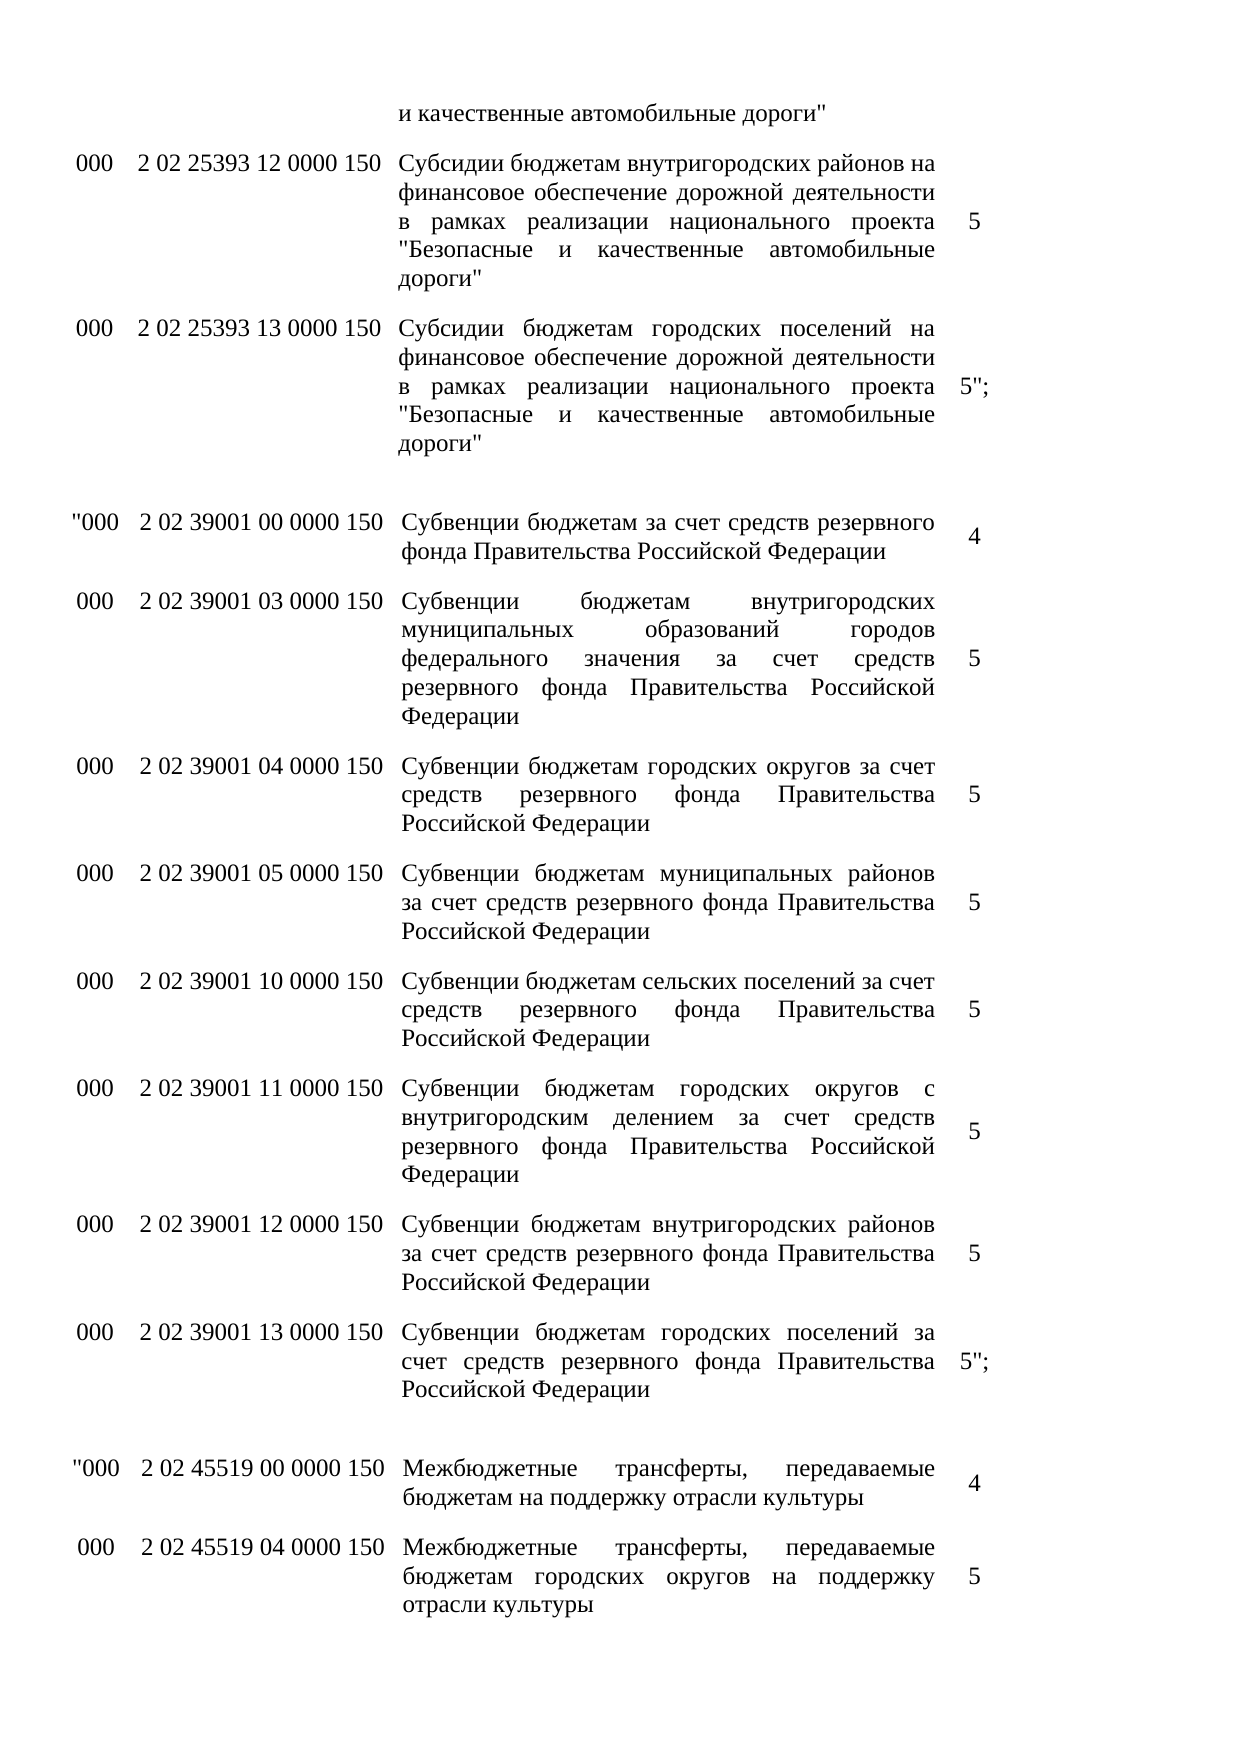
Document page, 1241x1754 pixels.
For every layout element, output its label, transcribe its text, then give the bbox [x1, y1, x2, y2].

table_cell 5 [942, 138, 1007, 303]
table_cell Субвенции бюджетам сельских поселений за счет средств резервного фонда Правительства Российской Федерации [395, 955, 942, 1063]
table_cell 000 [62, 575, 128, 740]
table_cell 5 [942, 575, 1007, 740]
table_header Субвенции бюджетам за счет средств резервного фонда Правительства Российской Федерации [395, 496, 942, 575]
table_header 4 [942, 1443, 1007, 1521]
table_cell 000 [62, 1063, 128, 1199]
table_cell Субвенции бюджетам муниципальных районов за счет средств резервного фонда Правительства Российской Федерации [395, 848, 942, 955]
table_cell 2 02 39001 04 0000 150 [128, 740, 394, 848]
table_header "000 [62, 496, 128, 575]
table_header 2 02 45519 00 0000 150 [129, 1443, 396, 1521]
table_cell Межбюджетные трансферты, передаваемые бюджетам городских округов на поддержку отрасли культуры [396, 1521, 942, 1629]
table_cell [942, 88, 1007, 138]
table_cell 5 [942, 955, 1007, 1063]
table_cell [126, 88, 392, 138]
table_cell 000 [62, 848, 128, 955]
table_header 4 [942, 496, 1007, 575]
table_cell [62, 88, 126, 138]
table_cell 000 [62, 1306, 128, 1414]
table_cell 2 02 39001 10 0000 150 [128, 955, 394, 1063]
table_cell 2 02 39001 03 0000 150 [128, 575, 394, 740]
table_cell 2 02 39001 13 0000 150 [128, 1306, 394, 1414]
table_cell 000 [62, 740, 128, 848]
table_cell 5 [942, 848, 1007, 955]
table_cell Субсидии бюджетам внутригородских районов на финансовое обеспечение дорожной деятельности в рамках реализации национального проекта "Безопасные и качественные автомобильные дороги" [392, 138, 942, 303]
table_header 2 02 39001 00 0000 150 [128, 496, 394, 575]
table_cell 5 [942, 1199, 1007, 1306]
table_cell 2 02 25393 12 0000 150 [126, 138, 392, 303]
table_cell 000 [62, 138, 126, 303]
table_cell 5"; [942, 1306, 1007, 1414]
table_cell 2 02 39001 12 0000 150 [128, 1199, 394, 1306]
table_cell 5"; [942, 303, 1007, 468]
table_cell 2 02 39001 05 0000 150 [128, 848, 394, 955]
table_cell Субвенции бюджетам внутригородских муниципальных образований городов федерального значения за счет средств резервного фонда Правительства Российской Федерации [395, 575, 942, 740]
table_cell 5 [942, 1521, 1007, 1629]
table_header Межбюджетные трансферты, передаваемые бюджетам на поддержку отрасли культуры [396, 1443, 942, 1521]
table_cell 000 [62, 1521, 129, 1629]
table_cell 5 [942, 1063, 1007, 1199]
table_cell 000 [62, 955, 128, 1063]
table_cell 2 02 25393 13 0000 150 [126, 303, 392, 468]
table_cell Субсидии бюджетам городских поселений на финансовое обеспечение дорожной деятельности в рамках реализации национального проекта "Безопасные и качественные автомобильные дороги" [392, 303, 942, 468]
table_cell и качественные автомобильные дороги" [392, 88, 942, 138]
table_cell 2 02 45519 04 0000 150 [129, 1521, 396, 1629]
table_cell Субвенции бюджетам городских поселений за счет средств резервного фонда Правительства Российской Федерации [395, 1306, 942, 1414]
table_cell Субвенции бюджетам городских округов с внутригородским делением за счет средств резервного фонда Правительства Российской Федерации [395, 1063, 942, 1199]
table_cell 000 [62, 303, 126, 468]
table_header "000 [62, 1443, 129, 1521]
table_cell 5 [942, 740, 1007, 848]
table_cell 2 02 39001 11 0000 150 [128, 1063, 394, 1199]
table_cell 000 [62, 1199, 128, 1306]
table_cell Субвенции бюджетам городских округов за счет средств резервного фонда Правительства Российской Федерации [395, 740, 942, 848]
table_cell Субвенции бюджетам внутригородских районов за счет средств резервного фонда Правительства Российской Федерации [395, 1199, 942, 1306]
